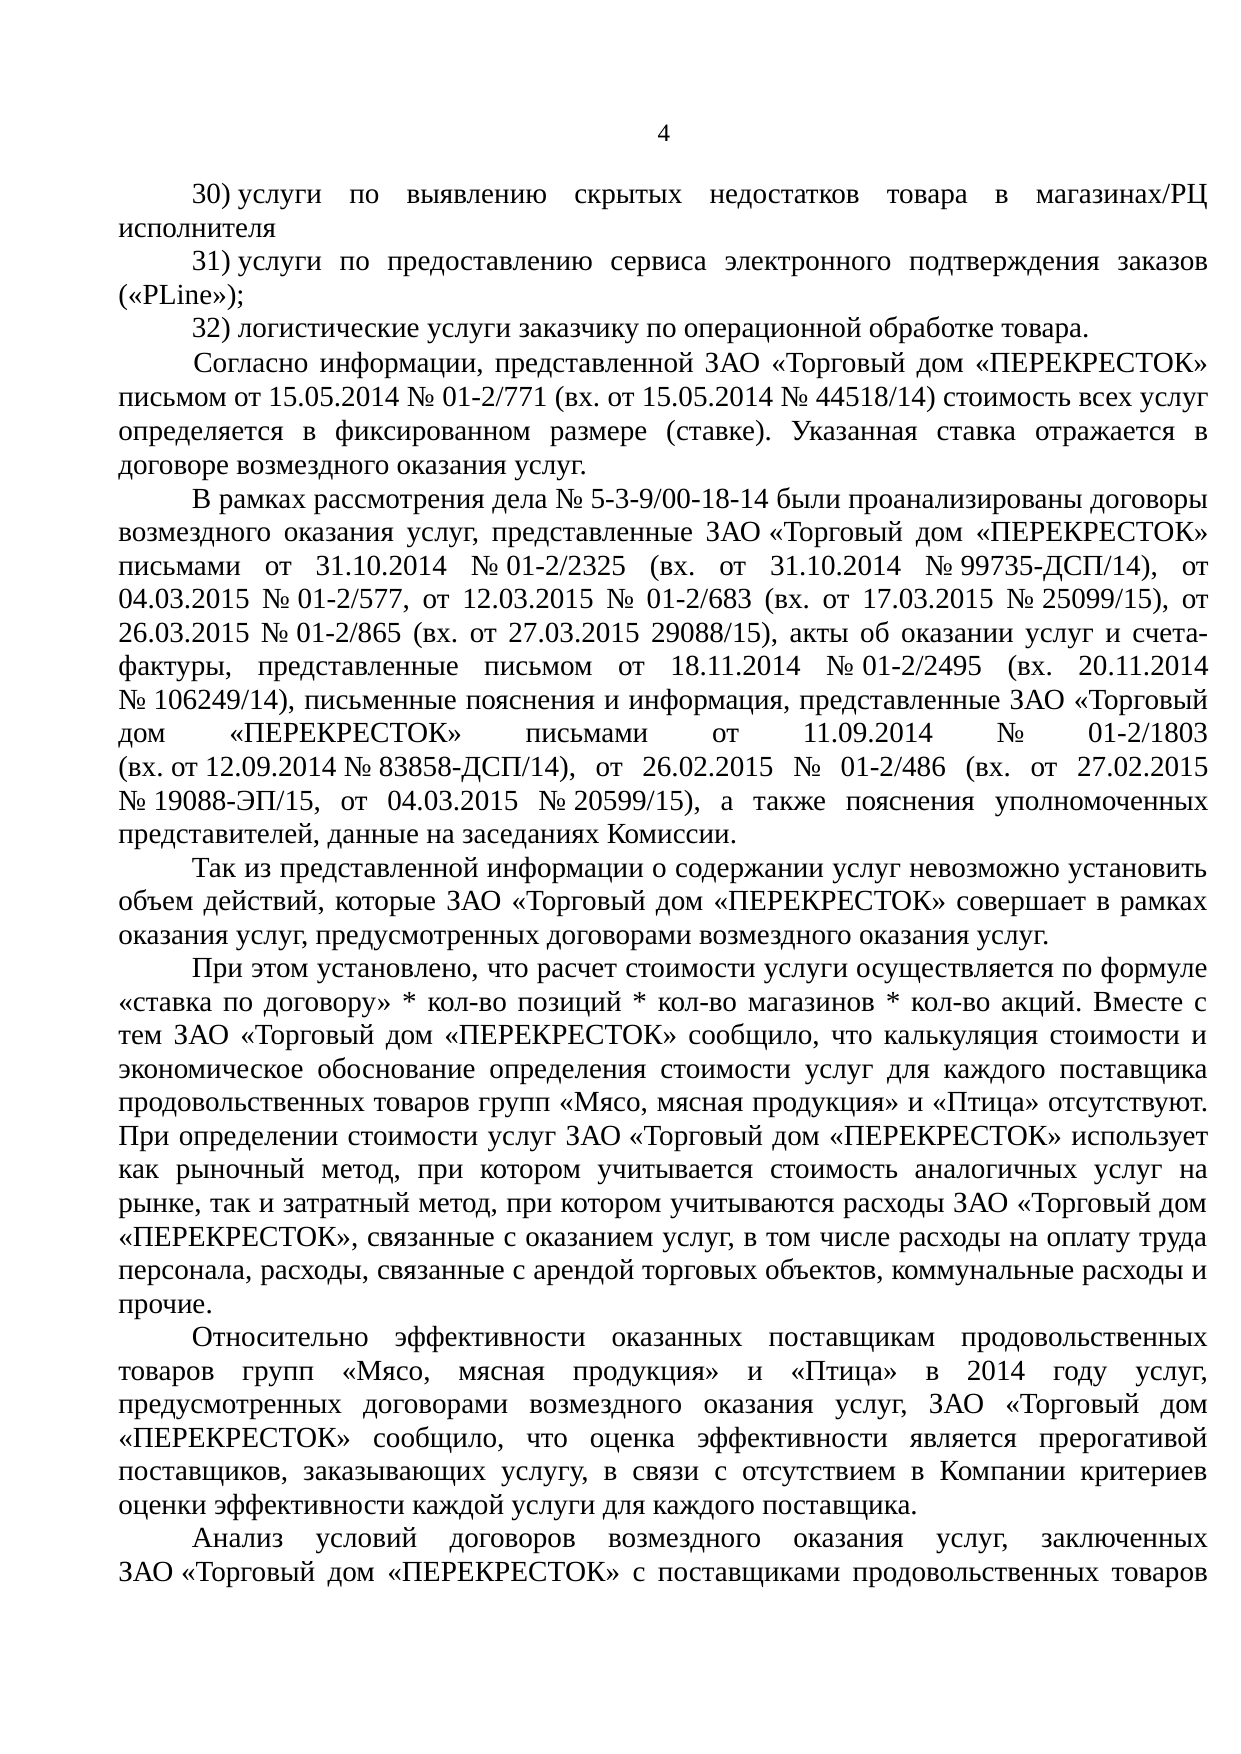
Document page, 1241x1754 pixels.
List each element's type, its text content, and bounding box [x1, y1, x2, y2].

text 30) услуги по выявлению скрытых недостатков товара в магазинах/РЦ исполнителя [118, 176, 1209, 243]
text 32) логистические услуги заказчику по операционной обработке товара. [118, 311, 1209, 344]
text Так из представленной информации о содержании услуг невозможно установить объем действий, которые ЗАО «Торговый дом «ПЕРЕКРЕСТОК» совершает в рамках оказания услуг, предусмотренных договорами возмездного оказания услуг. [118, 850, 1209, 950]
text Анализ условий договоров возмездного оказания услуг, заключенных ЗАО «Торговый дом «ПЕРЕКРЕСТОК» с поставщиками продовольственных товаров [118, 1521, 1209, 1588]
text Относительно эффективности оказанных поставщикам продовольственных товаров групп «Мясо, мясная продукция» и «Птица» в 2014 году услуг, предусмотренных договорами возмездного оказания услуг, ЗАО «Торговый дом «ПЕРЕКРЕСТОК» сообщило, что оценка эффективности является прерогативой поставщиков, заказывающих услугу, в связи с отсутствием в Компании критериев оценки эффективности каждой услуги для каждого поставщика. [118, 1319, 1209, 1521]
text Согласно информации, представленной ЗАО «Торговый дом «ПЕРЕКРЕСТОК» письмом от 15.05.2014 № 01-2/771 (вх. от 15.05.2014 № 44518/14) стоимость всех услуг определяется в фиксированном размере (ставке). Указанная ставка отражается в договоре возмездного оказания услуг. [118, 344, 1209, 481]
text При этом установлено, что расчет стоимости услуги осуществляется по формуле «ставка по договору» * кол-во позиций * кол-во магазинов * кол-во акций. Вместе с тем ЗАО «Торговый дом «ПЕРЕКРЕСТОК» сообщило, что калькуляция стоимости и экономическое обоснование определения стоимости услуг для каждого поставщика продовольственных товаров групп «Мясо, мясная продукция» и «Птица» отсутствуют. При определении стоимости услуг ЗАО «Торговый дом «ПЕРЕКРЕСТОК» использует как рыночный метод, при котором учитывается стоимость аналогичных услуг на рынке, так и затратный метод, при котором учитываются расходы ЗАО «Торговый дом «ПЕРЕКРЕСТОК», связанные с оказанием услуг, в том числе расходы на оплату труда персонала, расходы, связанные с арендой торговых объектов, коммунальные расходы и прочие. [118, 950, 1209, 1319]
text 31) услуги по предоставлению сервиса электронного подтверждения заказов («PLine»); [118, 243, 1209, 311]
text В рамках рассмотрения дела № 5-3-9/00-18-14 были проанализированы договоры возмездного оказания услуг, представленные ЗАО «Торговый дом «ПЕРЕКРЕСТОК» письмами от 31.10.2014 № 01-2/2325 (вх. от 31.10.2014 № 99735-ДСП/14), от 04.03.2015 № 01-2/577, от 12.03.2015 № 01-2/683 (вх. от 17.03.2015 № 25099/15), от 26.03.2015 № 01-2/865 (вх. от 27.03.2015 29088/15), акты об оказании услуг и счета-фактуры, представленные письмом от 18.11.2014 № 01-2/2495 (вх. 20.11.2014 № 106249/14), письменные пояснения и информация, представленные ЗАО «Торговый дом «ПЕРЕКРЕСТОК» письмами от 11.09.2014 № 01-2/1803 (вх. от 12.09.2014 № 83858-ДСП/14), от 26.02.2015 № 01-2/486 (вх. от 27.02.2015 № 19088-ЭП/15, от 04.03.2015 № 20599/15), а также пояснения уполномоченных представителей, данные на заседаниях Комиссии. [118, 481, 1209, 850]
